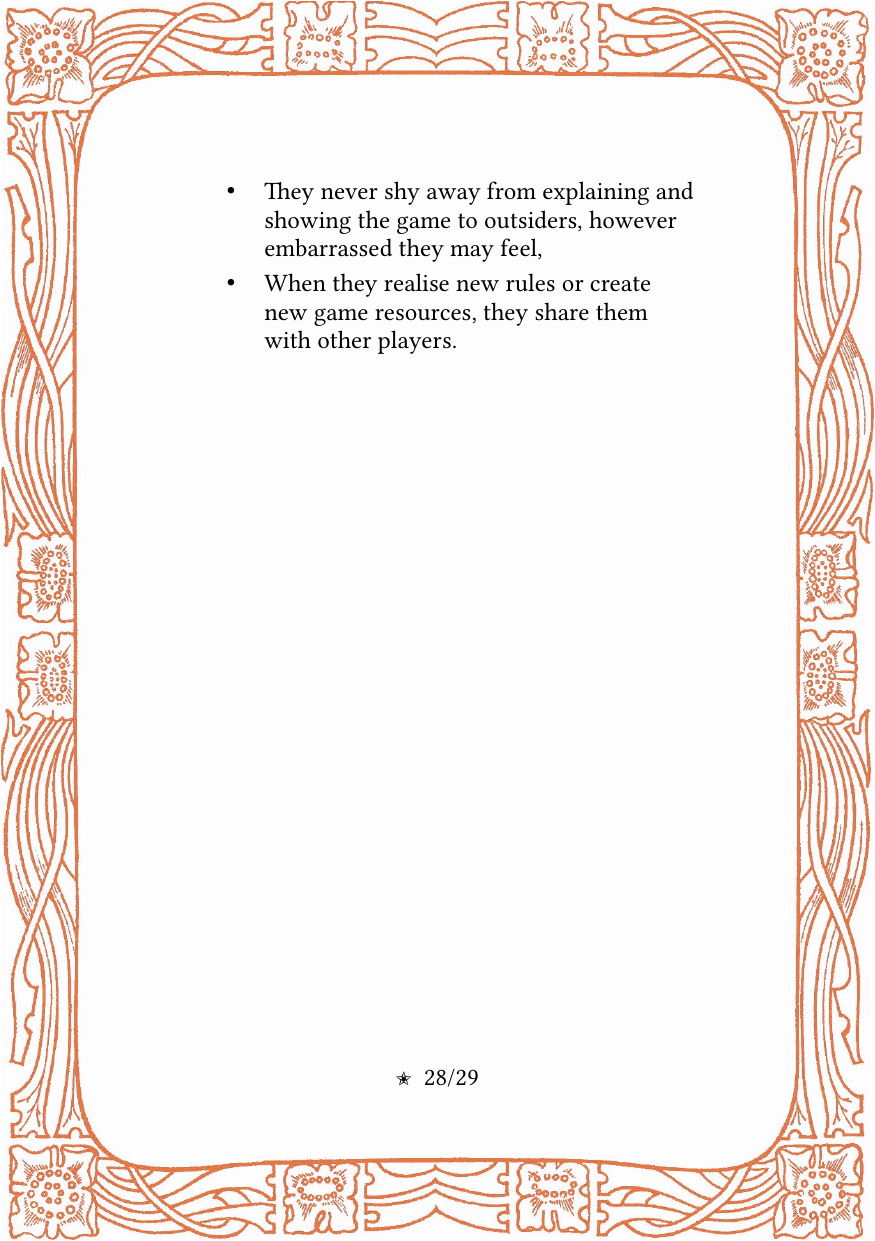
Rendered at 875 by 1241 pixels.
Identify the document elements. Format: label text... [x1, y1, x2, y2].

picture [1, 1, 874, 1240]
list When they realise new rules or create new game resources, they share them with other players. [227, 269, 697, 355]
list They never shy away from explaining and showing the game to outsiders, however embarrassed they may feel, [227, 177, 697, 263]
